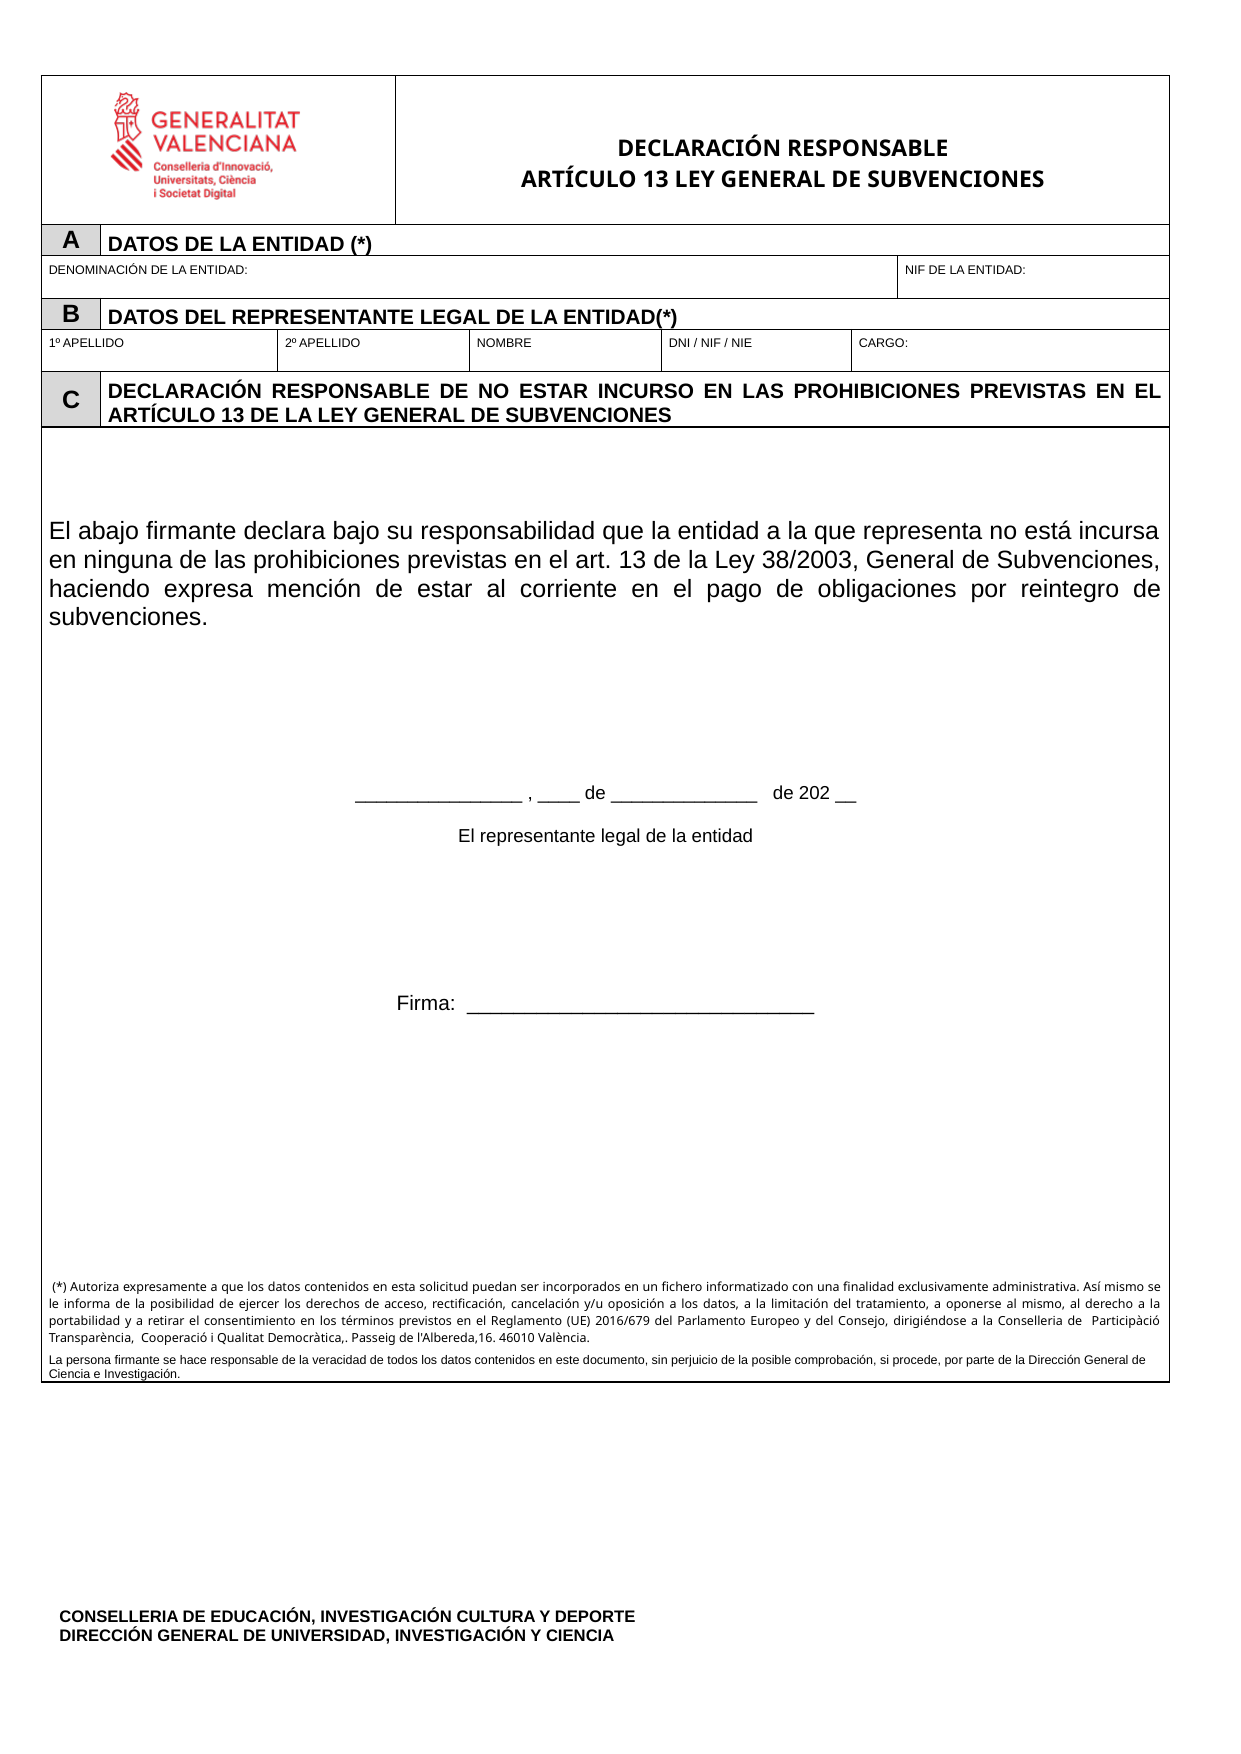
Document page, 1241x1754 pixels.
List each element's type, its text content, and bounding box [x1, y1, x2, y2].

table_header [42, 76, 395, 224]
table_cell CARGO: [852, 330, 1169, 371]
table_cell DNI / NIF / NIE [662, 330, 851, 371]
table_cell 1º APELLIDO [42, 330, 277, 371]
table_cell A [42, 225, 100, 255]
table_cell NIF DE LA ENTIDAD: [898, 256, 1169, 298]
table_cell 2º APELLIDO [278, 330, 469, 371]
table_cell El abajo firmante declara bajo su responsabilidad que la entidad a la que representa no está incursa en ninguna de las prohibiciones previstas en el art. 13 de la Ley 38/2003, General de Subvenciones, haciendo expresa mención de estar al corriente en el pago de obligaciones por reintegro de subvenciones. ________________ , ____ de ______________ de 202 __ El representante legal de la entidad Firma: ______________________________ (*) Autoriza expresamente a que los datos contenidos en esta solicitud puedan ser incorporados en un fichero informatizado con una finalidad exclusivamente administrativa. Así mismo se le informa de la posibilidad de ejercer los derechos de acceso, rectificación, cancelación y/u oposición a los datos, a la limitación del tratamiento, a oponerse al mismo, al derecho a la portabilidad y a retirar el consentimiento en los términos previstos en el Reglamento (UE) 2016/679 del Parlamento Europeo y del Consejo, dirigiéndose a la Conselleria de Participàció Transparència, Cooperació i Qualitat Democràtica,. Passeig de l'Albereda,16. 46010 València. La persona firmante se hace responsable de la veracidad de todos los datos contenidos en este documento, sin perjuicio de la posible comprobación, si procede, por parte de la Dirección General de Ciencia e Investigación. [42, 428, 1169, 1381]
table_cell DECLARACIÓN RESPONSABLE DE NO ESTAR INCURSO EN LAS PROHIBICIONES PREVISTAS EN EL ARTÍCULO 13 DE LA LEY GENERAL DE SUBVENCIONES [101, 372, 1169, 426]
table_cell DATOS DE LA ENTIDAD (*) [101, 225, 1169, 255]
table_cell C [42, 372, 100, 426]
table_cell DATOS DEL REPRESENTANTE LEGAL DE LA ENTIDAD(*) [101, 299, 1169, 329]
table_header DECLARACIÓN RESPONSABLE ARTÍCULO 13 LEY GENERAL DE SUBVENCIONES [396, 76, 1169, 224]
table_cell NOMBRE [470, 330, 661, 371]
table_cell B [42, 299, 100, 329]
table_cell DENOMINACIÓN DE LA ENTIDAD: [42, 256, 897, 298]
